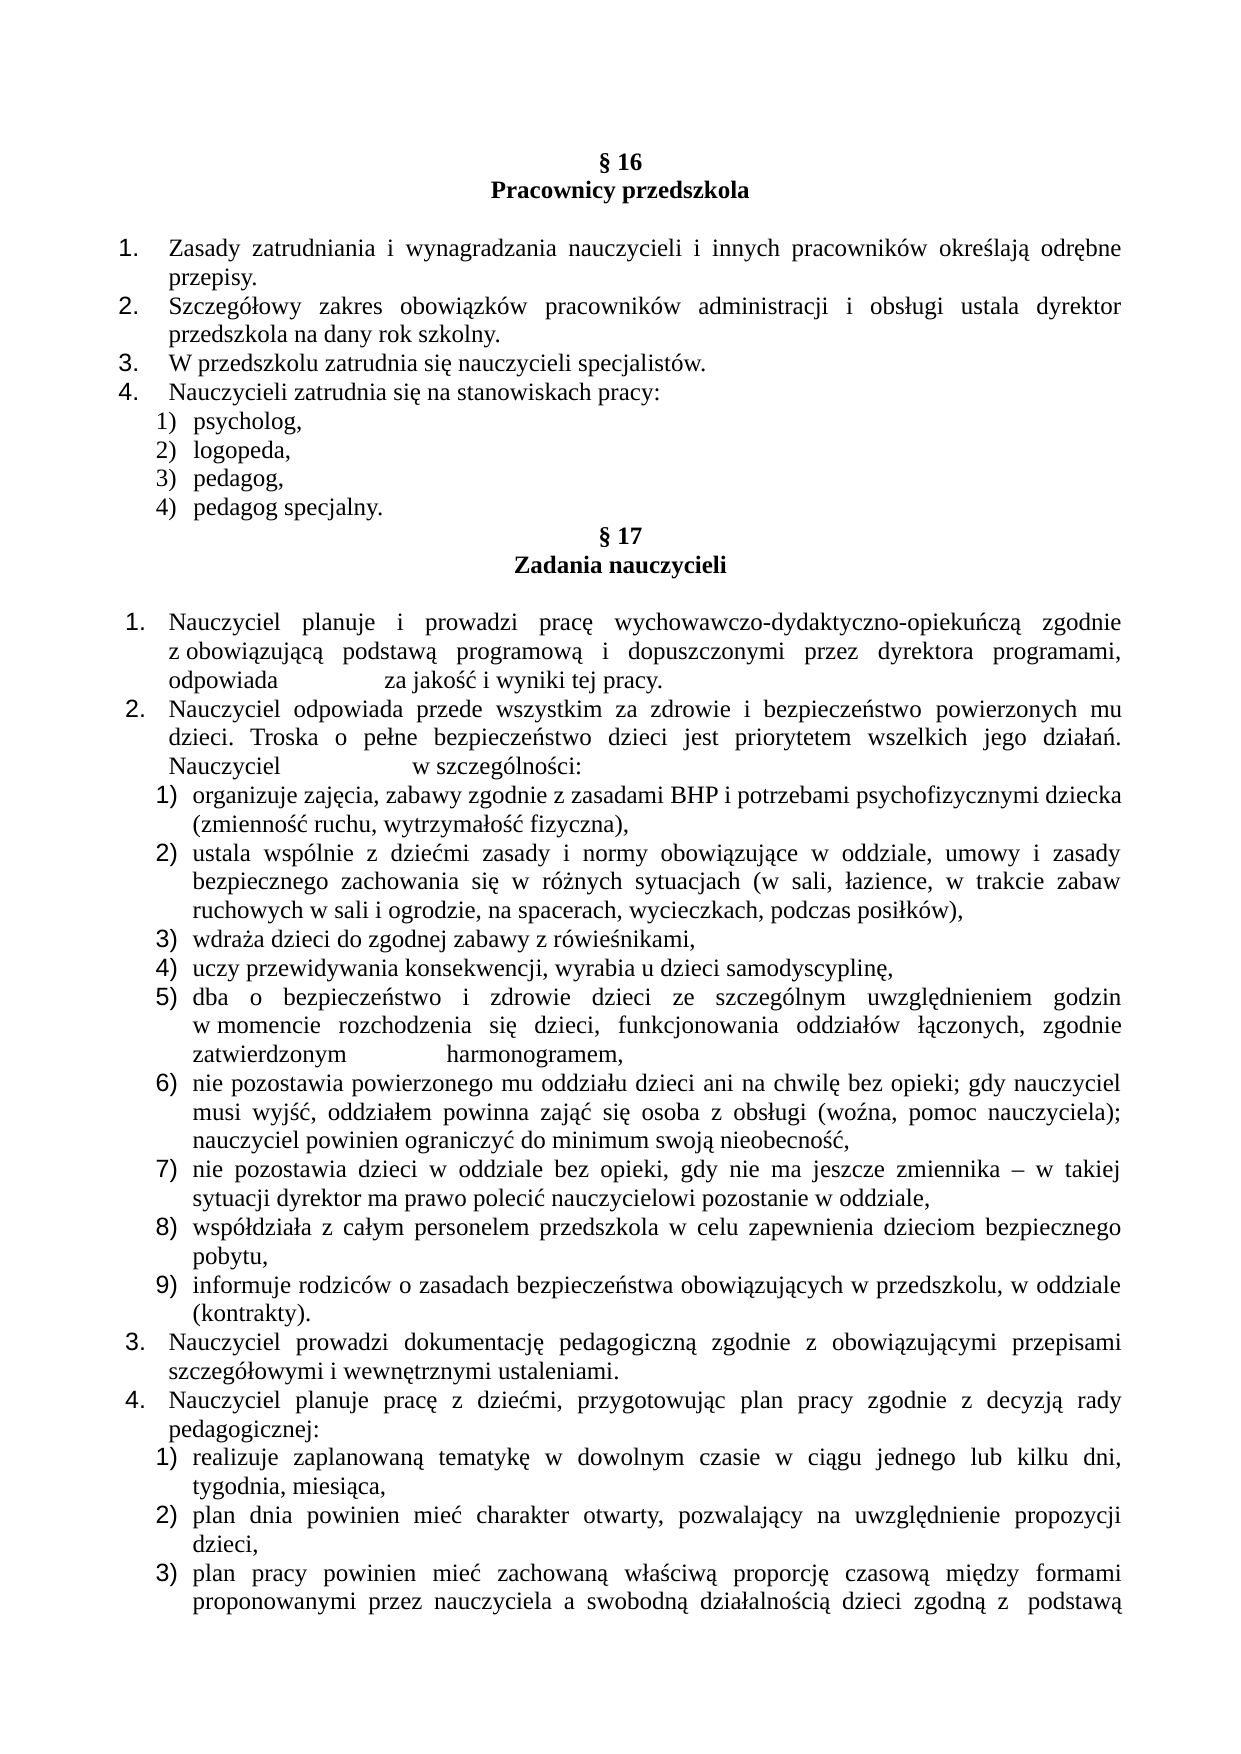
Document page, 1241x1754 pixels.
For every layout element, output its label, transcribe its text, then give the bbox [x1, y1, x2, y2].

list plan dnia powinien mieć charakter otwarty, pozwalający na uwzględnienie propozycji dzieci, [155, 1500, 1122, 1558]
list Nauczyciel prowadzi dokumentację pedagogiczną zgodnie z obowiązującymi przepisami szczegółowymi i wewnętrznymi ustaleniami. [118, 1327, 1122, 1385]
list ustala wspólnie z dziećmi zasady i normy obowiązujące w oddziale, umowy i zasady bezpiecznego zachowania się w różnych sytuacjach (w sali, łazience, w trakcie zabaw ruchowych w sali i ogrodzie, na spacerach, wycieczkach, podczas posiłków), [155, 838, 1122, 924]
text Pracownicy przedszkola [118, 176, 1122, 204]
list Nauczyciel odpowiada przede wszystkim za zdrowie i bezpieczeństwo powierzonych mu dzieci. Troska o pełne bezpieczeństwo dzieci jest priorytetem wszelkich jego działań. Nauczyciel w szczególności: [118, 694, 1122, 780]
list dba o bezpieczeństwo i zdrowie dzieci ze szczególnym uwzględnieniem godzin w momencie rozchodzenia się dzieci, funkcjonowania oddziałów łączonych, zgodnie zatwierdzonym harmonogramem, [155, 982, 1122, 1068]
text § 17 [118, 521, 1122, 550]
list realizuje zaplanowaną tematykę w dowolnym czasie w ciągu jednego lub kilku dni, tygodnia, miesiąca, [155, 1442, 1122, 1500]
list Nauczycieli zatrudnia się na stanowiskach pracy: [118, 377, 1122, 406]
list informuje rodziców o zasadach bezpieczeństwa obowiązujących w przedszkolu, w oddziale (kontrakty). [155, 1269, 1122, 1327]
list plan pracy powinien mieć zachowaną właściwą proporcję czasową między formami proponowanymi przez nauczyciela a swobodną działalnością dzieci zgodną z podstawą [155, 1558, 1122, 1615]
list Nauczyciel planuje i prowadzi pracę wychowawczo-dydaktyczno-opiekuńczą zgodnie z obowiązującą podstawą programową i dopuszczonymi przez dyrektora programami, odpowiada za jakość i wyniki tej pracy. [118, 607, 1122, 694]
list psycholog, [156, 406, 1122, 435]
list pedagog, [156, 463, 1122, 492]
list W przedszkolu zatrudnia się nauczycieli specjalistów. [118, 348, 1122, 377]
text § 16 [118, 147, 1122, 176]
list Szczegółowy zakres obowiązków pracowników administracji i obsługi ustala dyrektor przedszkola na dany rok szkolny. [118, 291, 1122, 348]
list wdraża dzieci do zgodnej zabawy z rówieśnikami, [155, 924, 1122, 953]
list Nauczyciel planuje pracę z dziećmi, przygotowując plan pracy zgodnie z decyzją rady pedagogicznej: [118, 1385, 1122, 1442]
list nie pozostawia powierzonego mu oddziału dzieci ani na chwilę bez opieki; gdy nauczyciel musi wyjść, oddziałem powinna zająć się osoba z obsługi (woźna, pomoc nauczyciela); nauczyciel powinien ograniczyć do minimum swoją nieobecność, [155, 1068, 1122, 1154]
text Zadania nauczycieli [118, 550, 1122, 578]
list nie pozostawia dzieci w oddziale bez opieki, gdy nie ma jeszcze zmiennika – w takiej sytuacji dyrektor ma prawo polecić nauczycielowi pozostanie w oddziale, [155, 1154, 1122, 1212]
list pedagog specjalny. [156, 492, 1122, 521]
list logopeda, [156, 435, 1122, 463]
list współdziała z całym personelem przedszkola w celu zapewnienia dzieciom bezpiecznego pobytu, [155, 1212, 1122, 1269]
list Zasady zatrudniania i wynagradzania nauczycieli i innych pracowników określają odrębne przepisy. [118, 233, 1122, 291]
list uczy przewidywania konsekwencji, wyrabia u dzieci samodyscyplinę, [155, 953, 1122, 982]
list organizuje zajęcia, zabawy zgodnie z zasadami BHP i potrzebami psychofizycznymi dziecka (zmienność ruchu, wytrzymałość fizyczna), [155, 780, 1122, 838]
